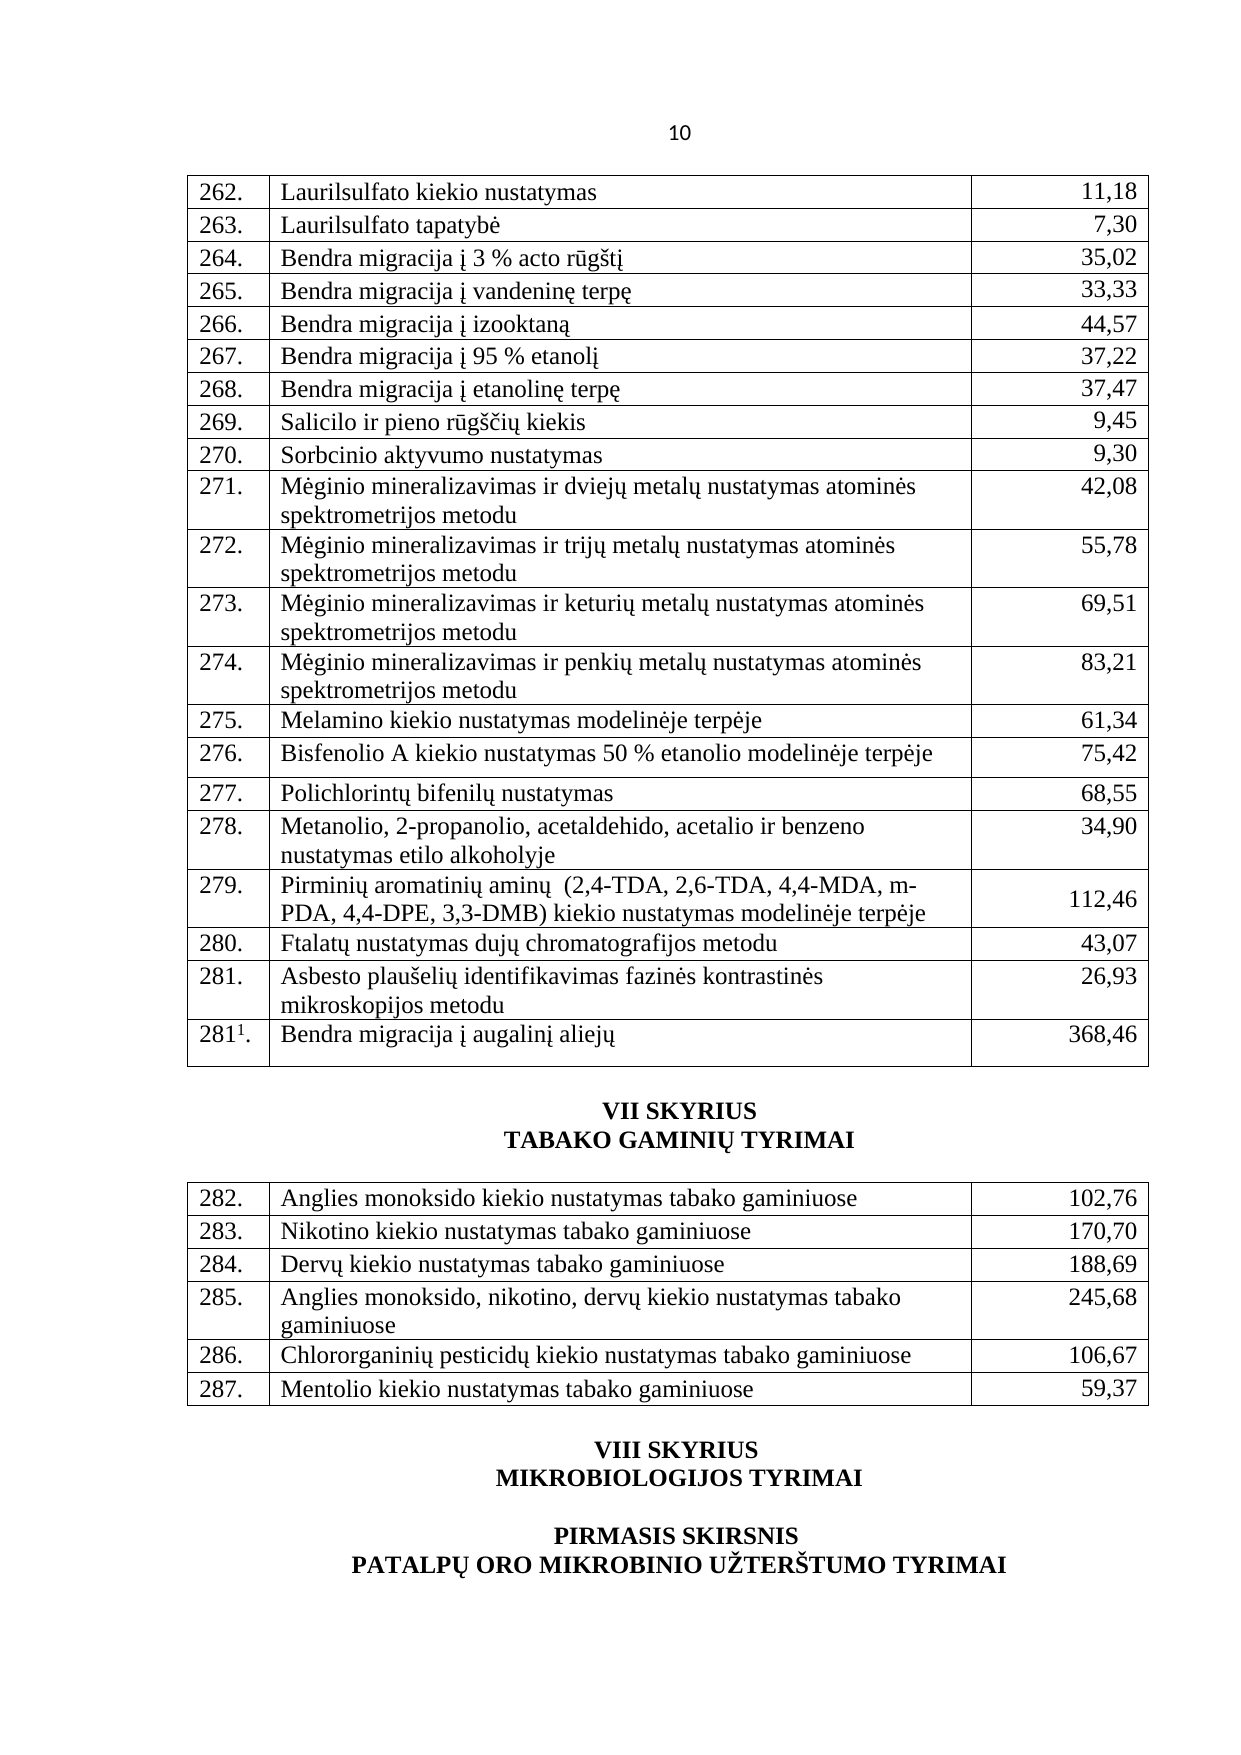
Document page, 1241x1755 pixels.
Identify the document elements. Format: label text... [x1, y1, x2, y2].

table_cell Asbesto plaušelių identifikavimas fazinės kontrastinės mikroskopijos metodu [270, 961, 971, 1018]
table_cell 37,22 [972, 340, 1148, 372]
table_cell 37,47 [972, 373, 1148, 404]
table_cell Pirminių aromatinių aminų (2,4-TDA, 2,6-TDA, 4,4-MDA, m-PDA, 4,4-DPE, 3,3-DMB) kiekio nustatymas modelinėje terpėje [270, 870, 971, 927]
table_cell 269. [188, 406, 269, 437]
table_cell 83,21 [972, 647, 1148, 704]
table_cell 279. [188, 870, 269, 927]
table_cell 263. [188, 209, 269, 241]
table_cell Laurilsulfato kiekio nustatymas [270, 176, 971, 208]
text VIII SKYRIUS [177, 1435, 1181, 1463]
table_cell 106,67 [972, 1340, 1148, 1372]
table_cell Anglies monoksido, nikotino, dervų kiekio nustatymas tabako gaminiuose [270, 1282, 971, 1339]
table_cell 262. [188, 176, 269, 208]
table_cell 61,34 [972, 705, 1148, 737]
table_cell Bendra migracija į etanolinę terpę [270, 373, 971, 404]
table_cell 33,33 [972, 274, 1148, 306]
table_cell 9,30 [972, 439, 1148, 470]
table_cell 44,57 [972, 307, 1148, 339]
table_cell 368,46 [972, 1020, 1148, 1066]
text PIRMASIS SKIRSNIS [177, 1521, 1181, 1550]
text MIKROBIOLOGIJOS TYRIMAI [177, 1463, 1181, 1492]
table_cell 270. [188, 439, 269, 470]
table_cell Mėginio mineralizavimas ir keturių metalų nustatymas atominės spektrometrijos metodu [270, 588, 971, 646]
table_cell 274. [188, 647, 269, 704]
table_cell 277. [188, 778, 269, 810]
table_cell 59,37 [972, 1373, 1148, 1405]
table_cell 285. [188, 1282, 269, 1339]
text VII SKYRIUS [177, 1096, 1181, 1125]
table_cell Dervų kiekio nustatymas tabako gaminiuose [270, 1249, 971, 1281]
table_cell 68,55 [972, 778, 1148, 810]
table_cell Bendra migracija į 3 % acto rūgštį [270, 242, 971, 273]
table_cell Salicilo ir pieno rūgščių kiekis [270, 406, 971, 437]
table_cell 284. [188, 1249, 269, 1281]
table_cell Mėginio mineralizavimas ir penkių metalų nustatymas atominės spektrometrijos metodu [270, 647, 971, 704]
table_cell Bendra migracija į augalinį aliejų [270, 1020, 971, 1066]
table_cell 245,68 [972, 1282, 1148, 1339]
table_cell 287. [188, 1373, 269, 1405]
table_cell 265. [188, 274, 269, 306]
table_cell Bendra migracija į 95 % etanolį [270, 340, 971, 372]
table_cell 69,51 [972, 588, 1148, 646]
table_cell 283. [188, 1216, 269, 1248]
table_cell Bendra migracija į vandeninę terpę [270, 274, 971, 306]
table_cell 34,90 [972, 811, 1148, 869]
table_cell 276. [188, 738, 269, 777]
table_cell 43,07 [972, 928, 1148, 960]
table_cell Ftalatų nustatymas dujų chromatografijos metodu [270, 928, 971, 960]
table_cell 267. [188, 340, 269, 372]
table_cell Metanolio, 2-propanolio, acetaldehido, acetalio ir benzeno nustatymas etilo alkoholyje [270, 811, 971, 869]
table_cell Laurilsulfato tapatybė [270, 209, 971, 241]
table_cell 268. [188, 373, 269, 404]
table_cell Chlororganinių pesticidų kiekio nustatymas tabako gaminiuose [270, 1340, 971, 1372]
table_cell 275. [188, 705, 269, 737]
table_cell 75,42 [972, 738, 1148, 777]
table_cell 280. [188, 928, 269, 960]
table_cell Mėginio mineralizavimas ir trijų metalų nustatymas atominės spektrometrijos metodu [270, 530, 971, 587]
table_cell Mentolio kiekio nustatymas tabako gaminiuose [270, 1373, 971, 1405]
table_cell 188,69 [972, 1249, 1148, 1281]
table_cell 26,93 [972, 961, 1148, 1018]
table_cell Mėginio mineralizavimas ir dviejų metalų nustatymas atominės spektrometrijos metodu [270, 471, 971, 529]
table_cell 7,30 [972, 209, 1148, 241]
table_cell 272. [188, 530, 269, 587]
table_cell 170,70 [972, 1216, 1148, 1248]
text PATALPŲ ORO MIKROBINIO UŽTERŠTUMO TYRIMAI [177, 1550, 1181, 1578]
table_cell 266. [188, 307, 269, 339]
table_cell 35,02 [972, 242, 1148, 273]
table_header 282. [188, 1183, 269, 1215]
table_cell 271. [188, 471, 269, 529]
table_cell Sorbcinio aktyvumo nustatymas [270, 439, 971, 470]
table_cell 273. [188, 588, 269, 646]
table_cell 112,46 [972, 870, 1148, 927]
table_cell 278. [188, 811, 269, 869]
table_cell 11,18 [972, 176, 1148, 208]
table_header 102,76 [972, 1183, 1148, 1215]
table_header Anglies monoksido kiekio nustatymas tabako gaminiuose [270, 1183, 971, 1215]
table_cell Nikotino kiekio nustatymas tabako gaminiuose [270, 1216, 971, 1248]
text TABAKO GAMINIŲ TYRIMAI [177, 1125, 1181, 1153]
table_cell 42,08 [972, 471, 1148, 529]
table_cell Bisfenolio A kiekio nustatymas 50 % etanolio modelinėje terpėje [270, 738, 971, 777]
table_cell 264. [188, 242, 269, 273]
table_cell 9,45 [972, 406, 1148, 437]
table_cell 281. [188, 961, 269, 1018]
table_cell Melamino kiekio nustatymas modelinėje terpėje [270, 705, 971, 737]
table_cell 55,78 [972, 530, 1148, 587]
table_cell Bendra migracija į izooktaną [270, 307, 971, 339]
table_cell Polichlorintų bifenilų nustatymas [270, 778, 971, 810]
table_cell 2811. [188, 1020, 269, 1066]
table_cell 286. [188, 1340, 269, 1372]
